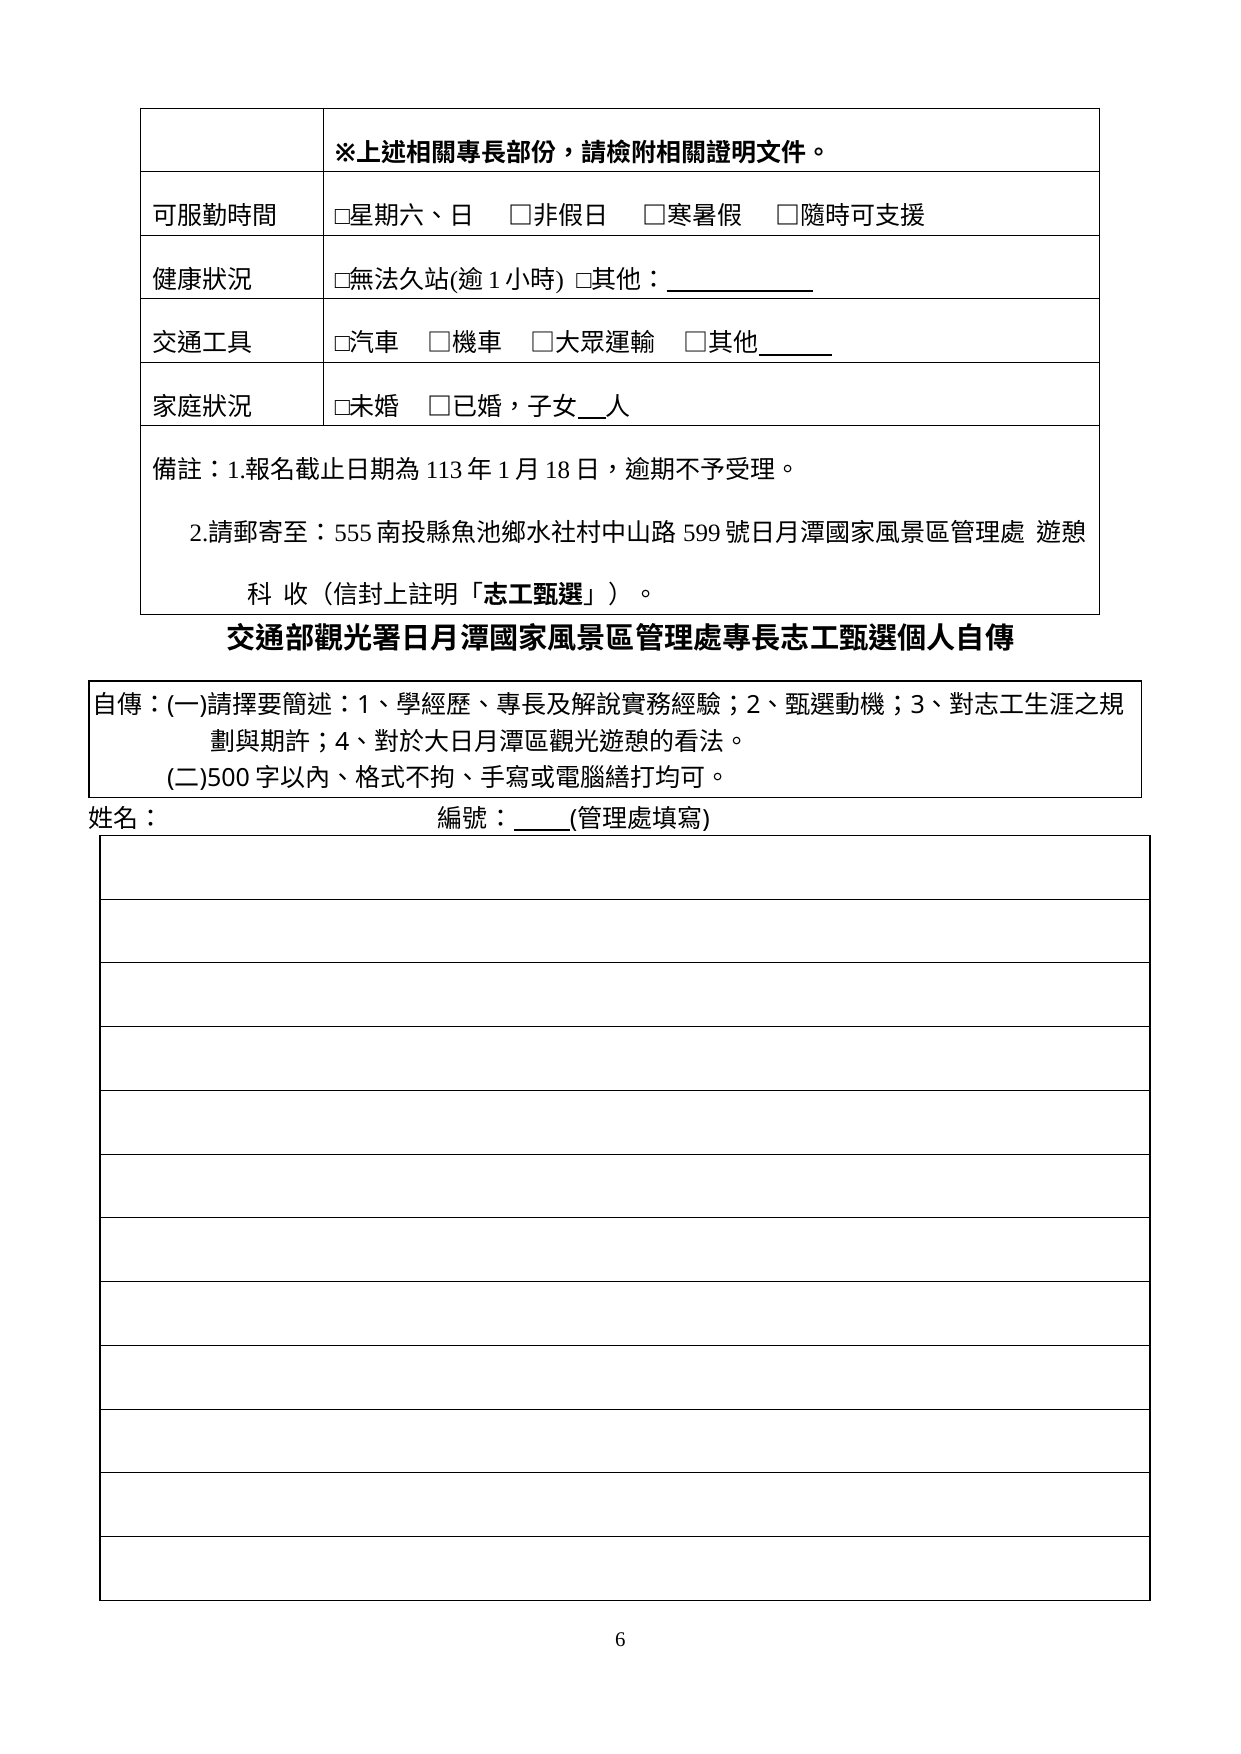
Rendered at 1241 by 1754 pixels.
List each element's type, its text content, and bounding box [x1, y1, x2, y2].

table_cell [101, 1155, 1149, 1217]
table_cell [101, 1218, 1149, 1281]
table_cell □無法久站(逾1小時) □其他： [324, 236, 1099, 298]
table_cell 家庭狀況 [141, 363, 323, 425]
table_cell 健康狀況 [141, 236, 323, 298]
table_cell [101, 1282, 1149, 1345]
table_cell [101, 1027, 1149, 1090]
table_cell 可服勤時間 [141, 172, 323, 235]
table_header 自傳：(一)請擇要簡述：1、學經歷、專長及解說實務經驗；2、甄選動機；3、對志工生涯之規劃與期許；4、對於大日月潭區觀光遊憩的看法。 (二)500字以內、格式不拘、手寫或電腦繕打均可。 [90, 682, 1141, 797]
table_cell [101, 963, 1149, 1026]
table_cell [101, 1537, 1149, 1600]
table_cell [101, 1473, 1149, 1536]
table_cell [141, 109, 323, 171]
table_cell [101, 1091, 1149, 1153]
table_cell □星期六、日 □非假日 □寒暑假 □隨時可支援 [324, 172, 1099, 235]
table_cell □汽車 □機車 □大眾運輸 □其他 [324, 299, 1099, 362]
table_header [101, 836, 1149, 898]
table_cell [101, 1346, 1149, 1408]
table_cell ※上述相關專長部份，請檢附相關證明文件。 [324, 109, 1099, 171]
table_cell 交通工具 [141, 299, 323, 362]
table_cell 備註：1.報名截止日期為113年1月18日，逾期不予受理。 2.請郵寄至：555南投縣魚池鄉水社村中山路599號日月潭國家風景區管理處 遊憩科 收（信封上註明「志工甄選」）。 [141, 426, 1099, 614]
text 姓名： 編號： (管理處填寫) [89, 798, 1152, 835]
table_cell □未婚 □已婚，子女 人 [324, 363, 1099, 425]
table_cell [101, 900, 1149, 962]
table_cell [101, 1410, 1149, 1472]
text 交通部觀光署日月潭國家風景區管理處專長志工甄選個人自傳 [89, 615, 1152, 657]
